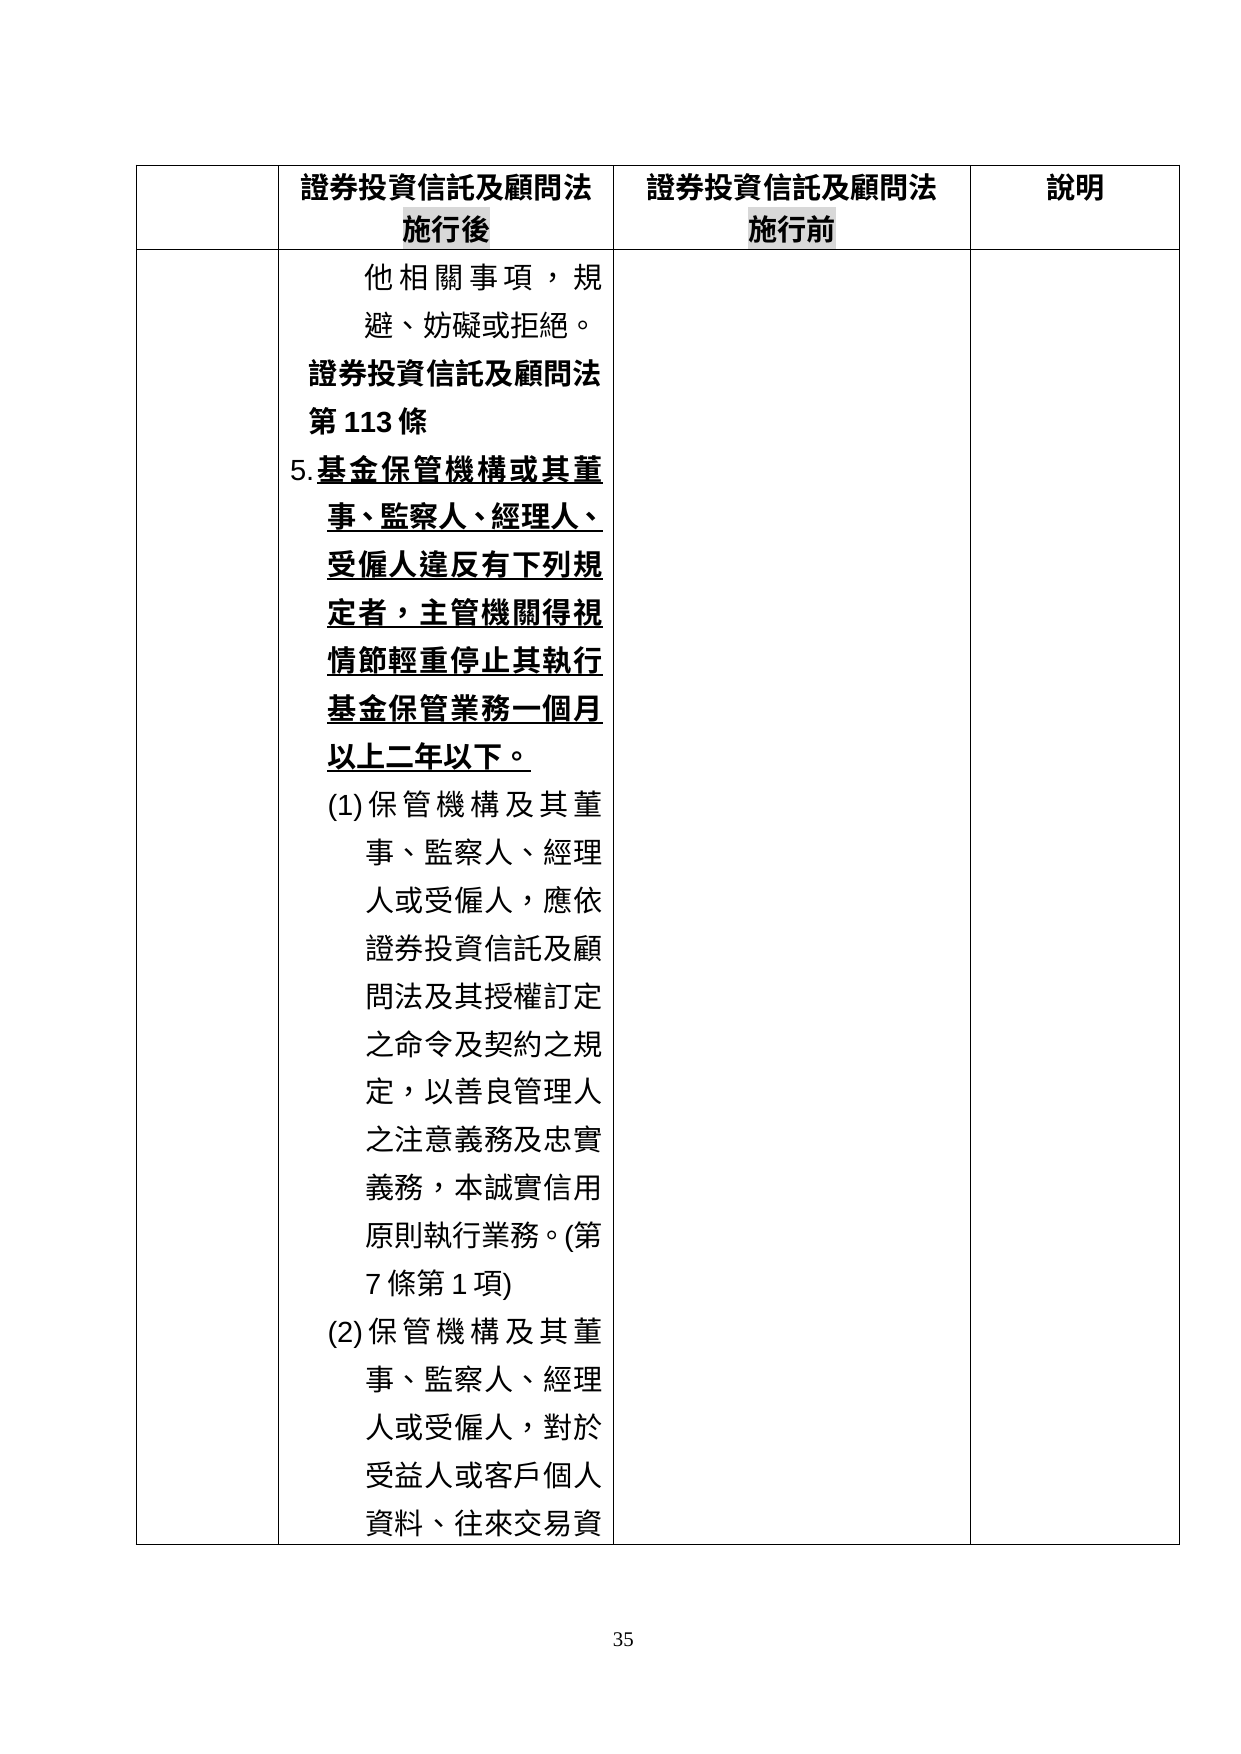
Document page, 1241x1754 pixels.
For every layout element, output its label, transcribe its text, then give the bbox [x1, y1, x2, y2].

table_cell [614, 250, 970, 1544]
table_cell 他相關事項，規避、妨礙或拒絕。 證券投資信託及顧問法第113條 5.基金保管機構或其董事、監察人、經理人、受僱人違反有下列規定者，主管機關得視情節輕重停止其執行基金保管業務一個月以上二年以下。 (1)保管機構及其董事、監察人、經理人或受僱人，應依證券投資信託及顧問法及其授權訂定之命令及契約之規定，以善良管理人之注意義務及忠實義務，本誠實信用原則執行業務。(第7條第1項) (2)保管機構及其董事、監察人、經理人或受僱人，對於受益人或客戶個人資料、往來交易資 [279, 250, 613, 1544]
table_header [137, 166, 278, 249]
table_header 說明 [971, 166, 1179, 249]
table_cell [137, 250, 278, 1544]
table_cell [971, 250, 1179, 1544]
table_header 證券投資信託及顧問法 施行前 [614, 166, 970, 249]
table_header 證券投資信託及顧問法 施行後 [279, 166, 613, 249]
